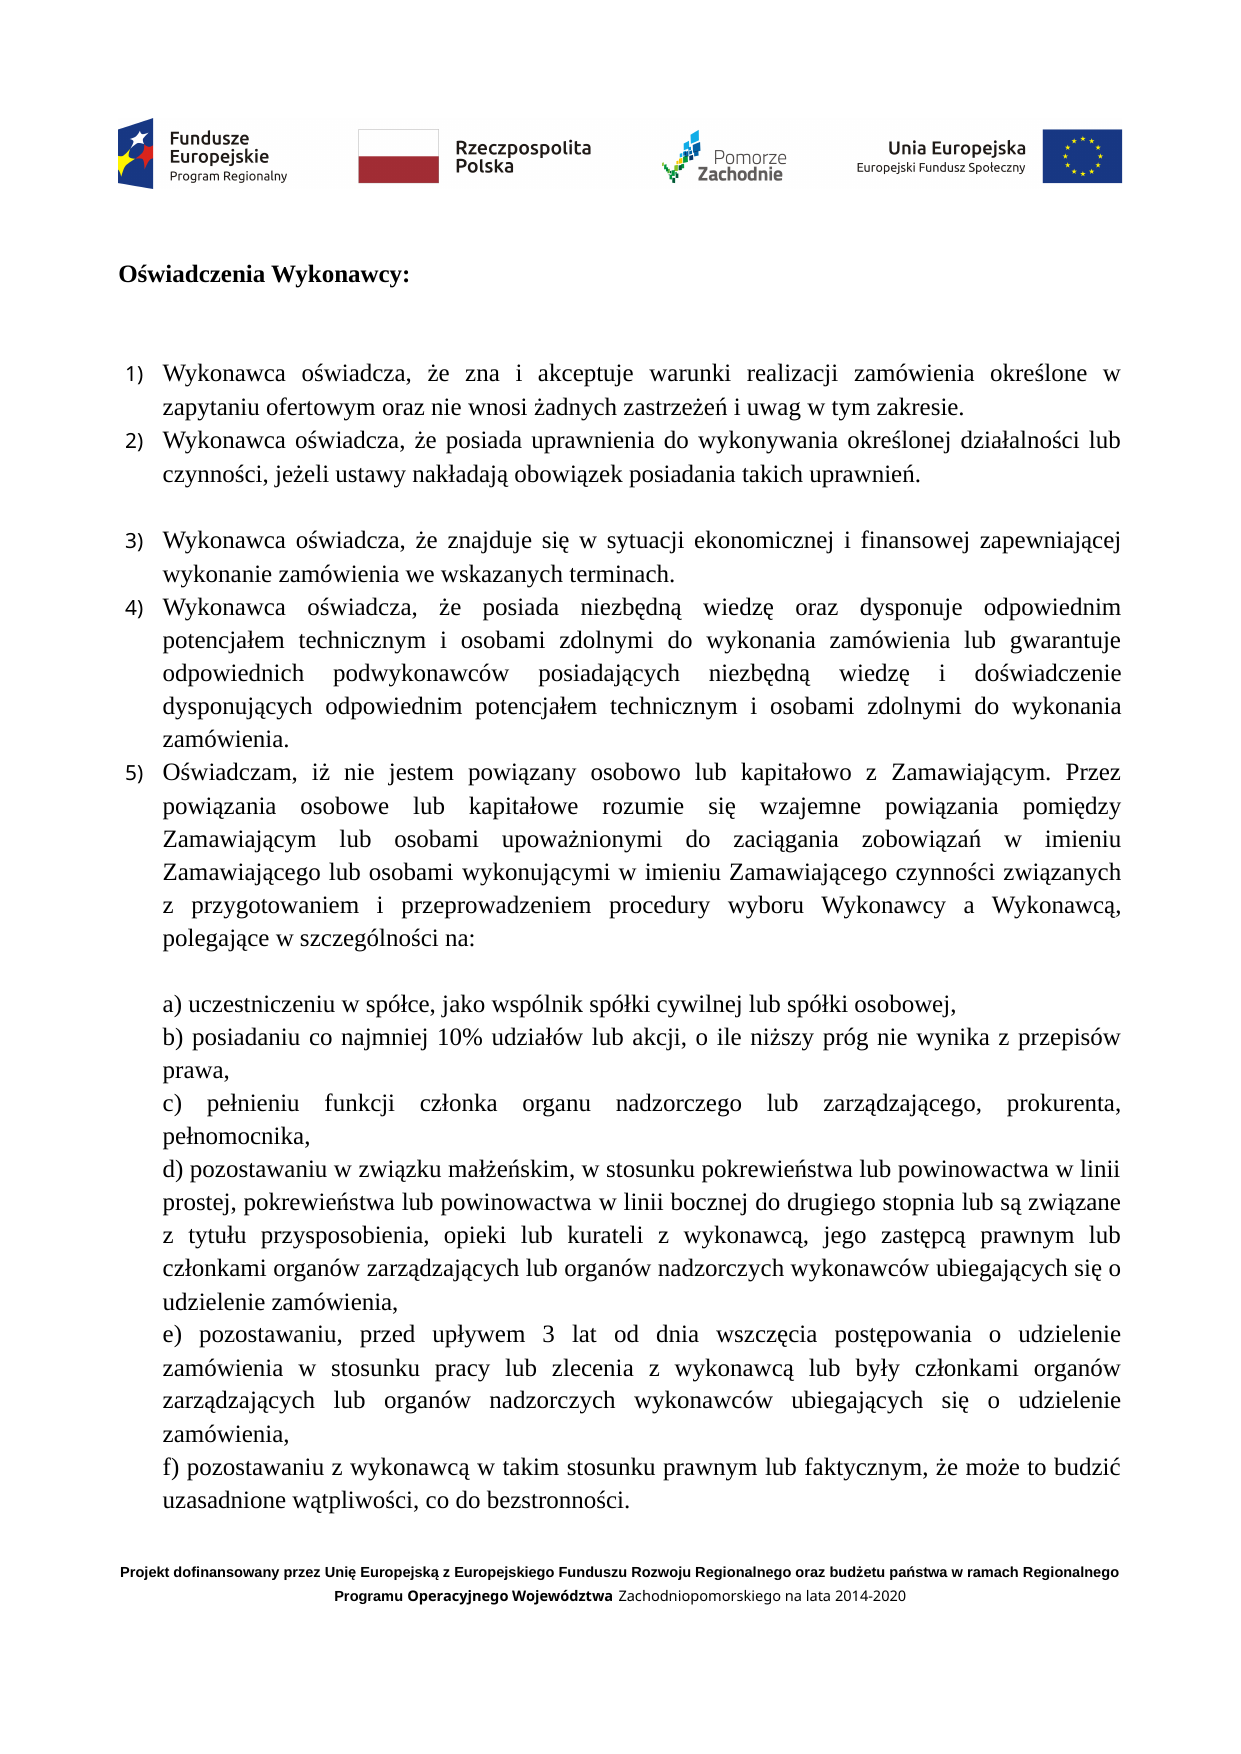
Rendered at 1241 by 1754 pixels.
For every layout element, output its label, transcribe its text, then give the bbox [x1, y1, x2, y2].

text a) uczestniczeniu w spółce, jako wspólnik spółki cywilnej lub spółki osobowej, [162, 989, 1122, 1018]
picture [118, 118, 1123, 189]
list Oświadczam, iż nie jestem powiązany osobowo lub kapitałowo z Zamawiającym. Przez powiązania osobowe lub kapitałowe rozumie się wzajemne powiązania pomiędzy Zamawiającym lub osobami upoważnionymi do zaciągania zobowiązań w imieniu Zamawiającego lub osobami wykonującymi w imieniu Zamawiającego czynności związanych z przygotowaniem i przeprowadzeniem procedury wyboru Wykonawcy a Wykonawcą, polegające w szczególności na: [125, 757, 1122, 952]
text Oświadczenia Wykonawcy: [118, 259, 1122, 288]
list Wykonawca oświadcza, że znajduje się w sytuacji ekonomicznej i finansowej zapewniającej wykonanie zamówienia we wskazanych terminach. [125, 525, 1122, 587]
list Wykonawca oświadcza, że posiada niezbędną wiedzę oraz dysponuje odpowiednim potencjałem technicznym i osobami zdolnymi do wykonania zamówienia lub gwarantuje odpowiednich podwykonawców posiadających niezbędną wiedzę i doświadczenie dysponujących odpowiednim potencjałem technicznym i osobami zdolnymi do wykonania zamówienia. [125, 592, 1122, 753]
text e) pozostawaniu, przed upływem 3 lat od dnia wszczęcia postępowania o udzielenie zamówienia w stosunku pracy lub zlecenia z wykonawcą lub były członkami organów zarządzających lub organów nadzorczych wykonawców ubiegających się o udzielenie zamówienia, [162, 1319, 1122, 1447]
text f) pozostawaniu z wykonawcą w takim stosunku prawnym lub faktycznym, że może to budzić uzasadnione wątpliwości, co do bezstronności. [162, 1452, 1122, 1513]
text d) pozostawaniu w związku małżeńskim, w stosunku pokrewieństwa lub powinowactwa w linii prostej, pokrewieństwa lub powinowactwa w linii bocznej do drugiego stopnia lub są związane z tytułu przysposobienia, opieki lub kurateli z wykonawcą, jego zastępcą prawnym lub członkami organów zarządzających lub organów nadzorczych wykonawców ubiegających się o udzielenie zamówienia, [162, 1154, 1122, 1315]
text b) posiadaniu co najmniej 10% udziałów lub akcji, o ile niższy próg nie wynika z przepisów prawa, [162, 1022, 1122, 1084]
list Wykonawca oświadcza, że posiada uprawnienia do wykonywania określonej działalności lub czynności, jeżeli ustawy nakładają obowiązek posiadania takich uprawnień. [125, 425, 1122, 488]
text c) pełnieniu funkcji członka organu nadzorczego lub zarządzającego, prokurenta, pełnomocnika, [162, 1088, 1122, 1150]
list Wykonawca oświadcza, że zna i akceptuje warunki realizacji zamówienia określone w zapytaniu ofertowym oraz nie wnosi żadnych zastrzeżeń i uwag w tym zakresie. [125, 358, 1122, 421]
